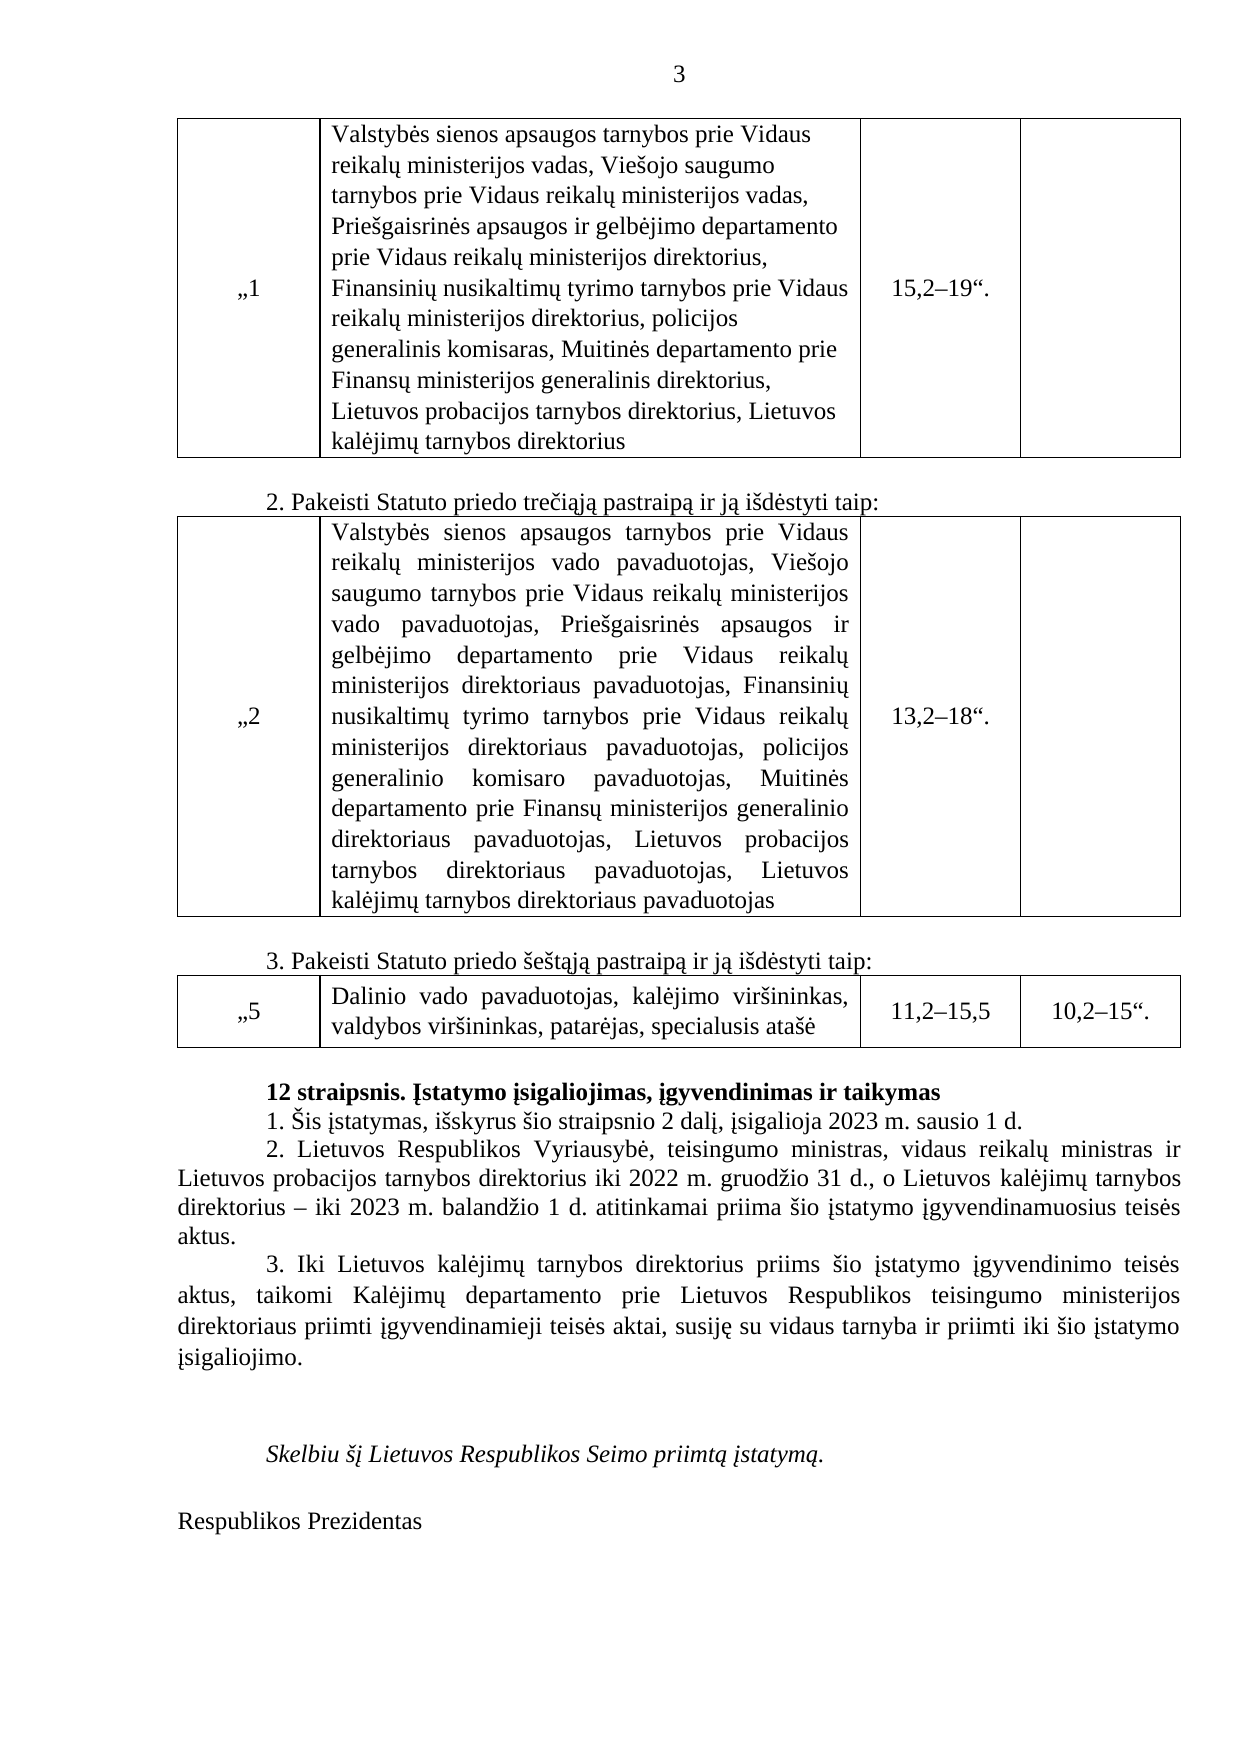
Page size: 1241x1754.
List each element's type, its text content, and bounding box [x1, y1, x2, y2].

text 2. Pakeisti Statuto priedo trečiąją pastraipą ir ją išdėstyti taip: [177, 487, 1181, 516]
text 3. Iki Lietuvos kalėjimų tarnybos direktorius priims šio įstatymo įgyvendinimo teisės aktus, taikomi Kalėjimų departamento prie Lietuvos Respublikos teisingumo ministerijos direktoriaus priimti įgyvendinamieji teisės aktai, susiję su vidaus tarnyba ir priimti iki šio įstatymo įsigaliojimo. [177, 1249, 1181, 1370]
text 2. Lietuvos Respublikos Vyriausybė, teisingumo ministras, vidaus reikalų ministras ir Lietuvos probacijos tarnybos direktorius iki 2022 m. gruodžio 31 d., o Lietuvos kalėjimų tarnybos direktorius – iki 2023 m. balandžio 1 d. atitinkamai priima šio įstatymo įgyvendinamuosius teisės aktus. [177, 1134, 1181, 1249]
text 12 straipsnis. Įstatymo įsigaliojimas, įgyvendinimas ir taikymas [177, 1077, 1181, 1106]
table_header Dalinio vado pavaduotojas, kalėjimo viršininkas, valdybos viršininkas, patarėjas, specialusis atašė [321, 976, 860, 1047]
text Skelbiu šį Lietuvos Respublikos Seimo priimtą įstatymą. [177, 1434, 1181, 1468]
table_header 11,2–15,5 [861, 976, 1020, 1047]
table_header 13,2–18“. [861, 517, 1020, 916]
table_header „5 [178, 976, 319, 1047]
text 1. Šis įstatymas, išskyrus šio straipsnio 2 dalį, įsigalioja 2023 m. sausio 1 d. [177, 1106, 1181, 1134]
table_header „1 [178, 119, 319, 457]
table_header Valstybės sienos apsaugos tarnybos prie Vidaus reikalų ministerijos vado pavaduotojas, Viešojo saugumo tarnybos prie Vidaus reikalų ministerijos vado pavaduotojas, Priešgaisrinės apsaugos ir gelbėjimo departamento prie Vidaus reikalų ministerijos direktoriaus pavaduotojas, Finansinių nusikaltimų tyrimo tarnybos prie Vidaus reikalų ministerijos direktoriaus pavaduotojas, policijos generalinio komisaro pavaduotojas, Muitinės departamento prie Finansų ministerijos generalinio direktoriaus pavaduotojas, Lietuvos probacijos tarnybos direktoriaus pavaduotojas, Lietuvos kalėjimų tarnybos direktoriaus pavaduotojas [321, 517, 860, 916]
table_header [1021, 119, 1180, 457]
text 3. Pakeisti Statuto priedo šeštąją pastraipą ir ją išdėstyti taip: [177, 946, 1181, 975]
table_header 10,2–15“. [1021, 976, 1180, 1047]
table_header [1021, 517, 1180, 916]
table_header 15,2–19“. [861, 119, 1020, 457]
table_header Valstybės sienos apsaugos tarnybos prie Vidaus reikalų ministerijos vadas, Viešojo saugumo tarnybos prie Vidaus reikalų ministerijos vadas, Priešgaisrinės apsaugos ir gelbėjimo departamento prie Vidaus reikalų ministerijos direktorius, Finansinių nusikaltimų tyrimo tarnybos prie Vidaus reikalų ministerijos direktorius, policijos generalinis komisaras, Muitinės departamento prie Finansų ministerijos generalinis direktorius, Lietuvos probacijos tarnybos direktorius, Lietuvos kalėjimų tarnybos direktorius [321, 119, 860, 457]
text Respublikos Prezidentas [177, 1501, 1181, 1534]
table_header „2 [178, 517, 319, 916]
